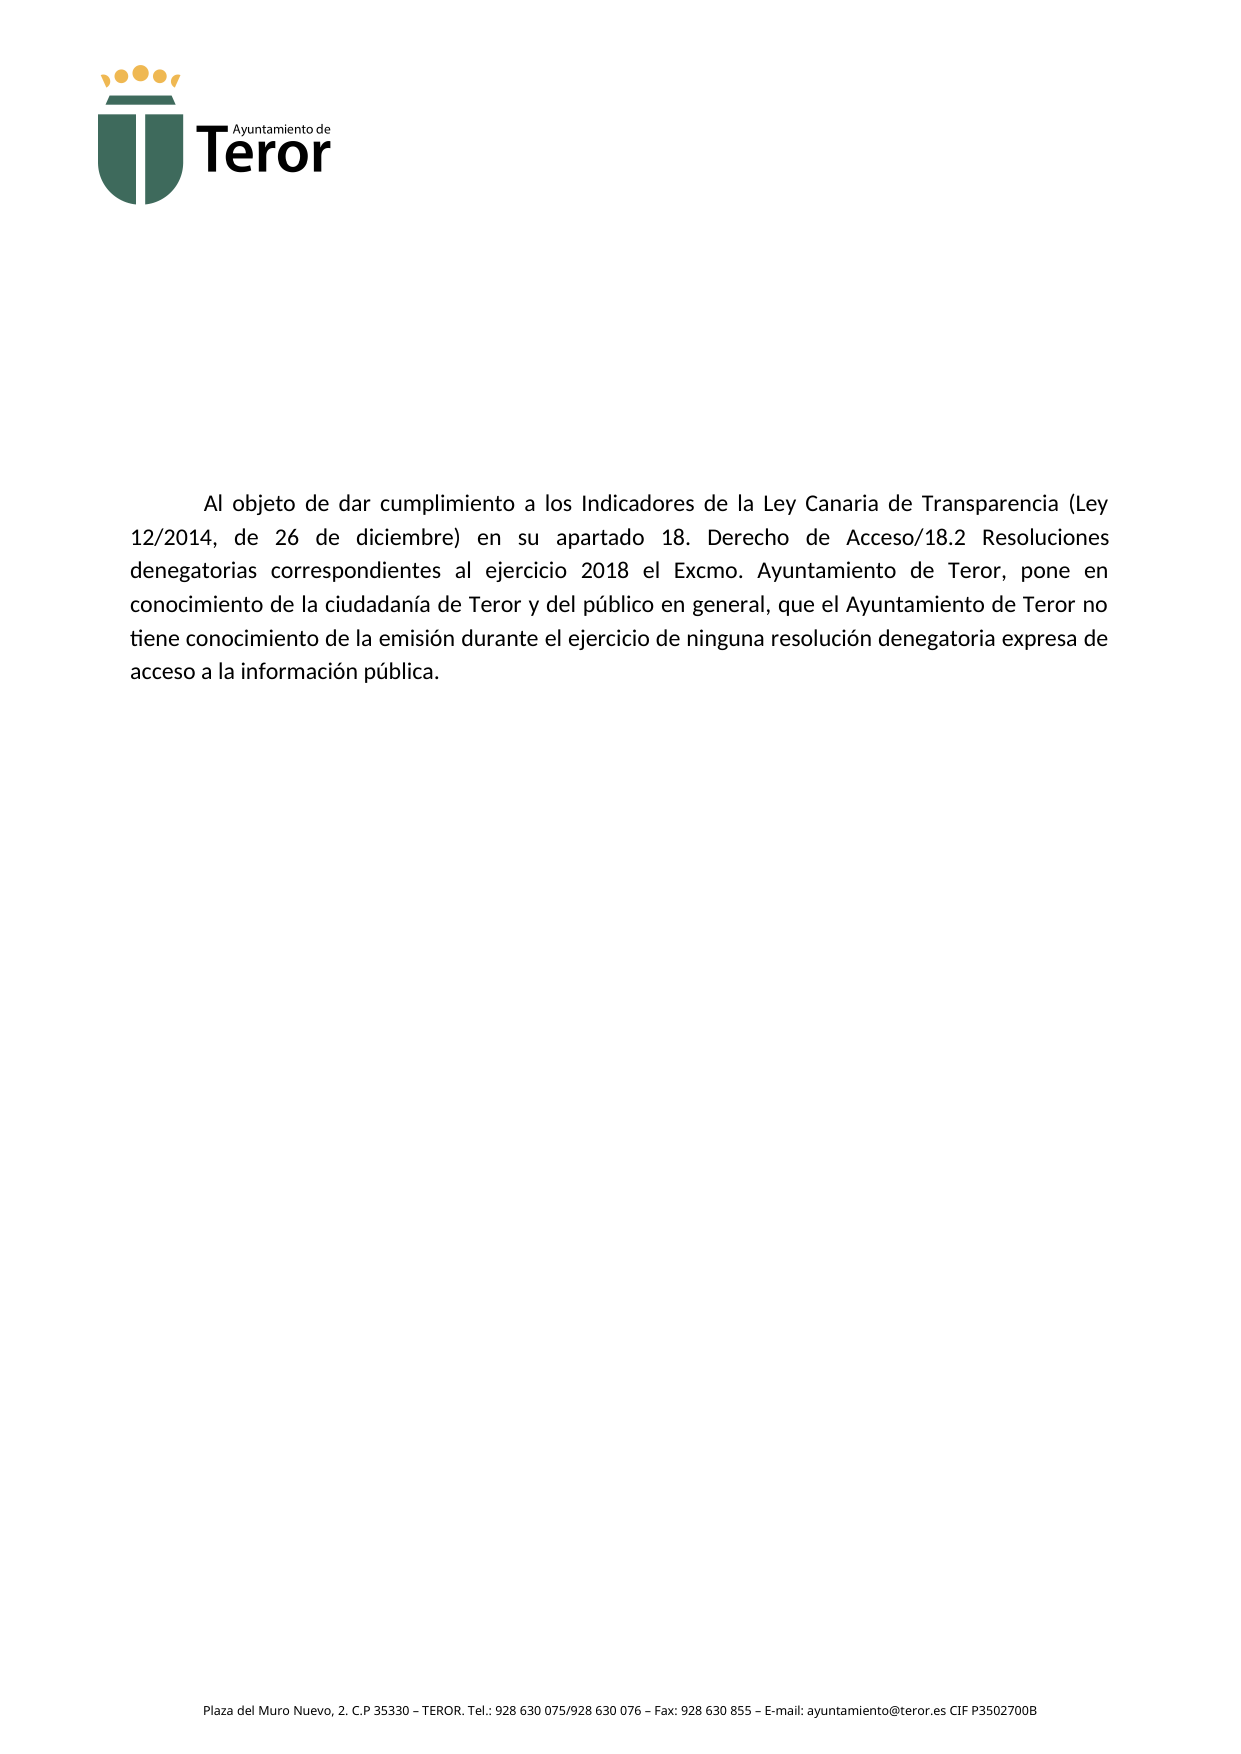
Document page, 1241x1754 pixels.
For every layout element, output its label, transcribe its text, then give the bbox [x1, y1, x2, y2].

text Al objeto de dar cumplimiento a los Indicadores de la Ley Canaria de Transparencia (Ley 12/2014, de 26 de diciembre) en su apartado 18. Derecho de Acceso/18.2 Resoluciones denegatorias correspondientes al ejercicio 2018 el Excmo. Ayuntamiento de Teror, pone en conocimiento de la ciudadanía de Teror y del público en general, que el Ayuntamiento de Teror no tiene conocimiento de la emisión durante el ejercicio de ninguna resolución denegatoria expresa de acceso a la información pública. [130, 488, 1110, 686]
